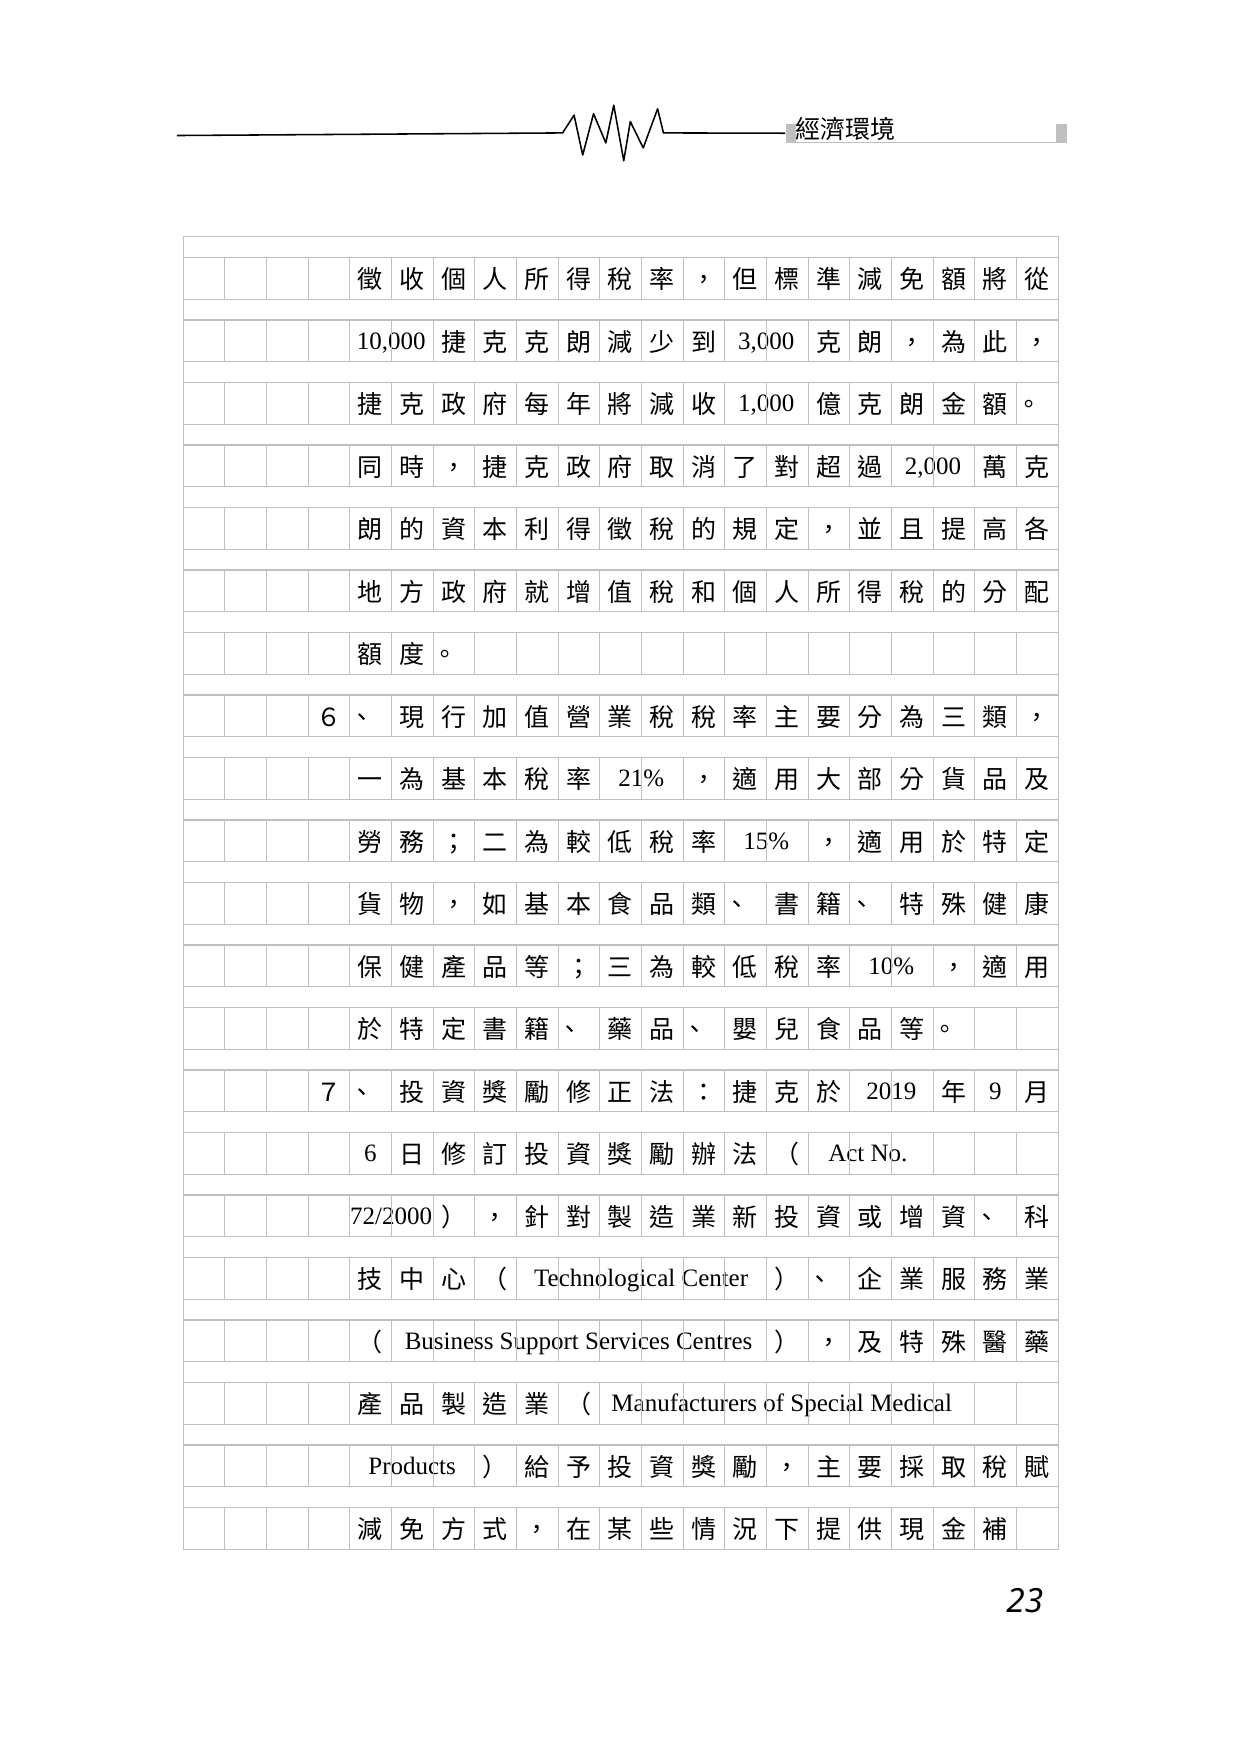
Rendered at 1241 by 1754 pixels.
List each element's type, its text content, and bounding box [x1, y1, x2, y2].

text ６、現行加值營業稅稅率主要分為三類，一為基本稅率21%，適用大部分貨品及勞務；二為較低稅率15%，適用於特定貨物，如基本食品類、書籍、特殊健康保健產品等；三為較低稅率10%，適用於特定書籍、藥品、嬰兒食品等。 [281, 737, 1058, 757]
text ６、現行加值營業稅稅率主要分為三類，一為基本稅率21%，適用大部分貨品及勞務；二為較低稅率15%，適用於特定貨物，如基本食品類、書籍、特殊健康保健產品等；三為較低稅率10%，適用於特定書籍、藥品、嬰兒食品等。 [281, 800, 1058, 819]
text ６、現行加值營業稅稅率主要分為三類，一為基本稅率21%，適用大部分貨品及勞務；二為較低稅率15%，適用於特定貨物，如基本食品類、書籍、特殊健康保健產品等；三為較低稅率10%，適用於特定書籍、藥品、嬰兒食品等。 [281, 675, 1058, 694]
text ７、投資獎勵修正法：捷克於2019年9月6日修訂投資獎勵辦法（Act No. 72/2000），針對製造業新投資或增資、科技中心（Technological Center）、企業服務業（Business Support Services Centres），及特殊醫藥產品製造業（Manufacturers of Special Medical Products）給予投資獎勵，主要採取稅賦減免方式，在某些情況下提供現金補助。 [281, 1237, 1058, 1257]
text ５、所得稅法修正：捷克政府通過所得稅法修正案，將按照15%及23%的二級制徵收個人所得稅率，但標準減免額將從10,000捷克克朗減少到3,000克朗，為此，捷克政府每年將減收1,000億克朗金額。同時，捷克政府取消了對超過2,000萬克朗的資本利得徵稅的規定，並且提高各地方政府就增值稅和個人所得稅的分配額度。 [281, 237, 1058, 257]
text ７、投資獎勵修正法：捷克於2019年9月6日修訂投資獎勵辦法（Act No. 72/2000），針對製造業新投資或增資、科技中心（Technological Center）、企業服務業（Business Support Services Centres），及特殊醫藥產品製造業（Manufacturers of Special Medical Products）給予投資獎勵，主要採取稅賦減免方式，在某些情況下提供現金補助。 [281, 1050, 1058, 1069]
text ６、現行加值營業稅稅率主要分為三類，一為基本稅率21%，適用大部分貨品及勞務；二為較低稅率15%，適用於特定貨物，如基本食品類、書籍、特殊健康保健產品等；三為較低稅率10%，適用於特定書籍、藥品、嬰兒食品等。 [281, 862, 1058, 882]
text ７、投資獎勵修正法：捷克於2019年9月6日修訂投資獎勵辦法（Act No. 72/2000），針對製造業新投資或增資、科技中心（Technological Center）、企業服務業（Business Support Services Centres），及特殊醫藥產品製造業（Manufacturers of Special Medical Products）給予投資獎勵，主要採取稅賦減免方式，在某些情況下提供現金補助。 [281, 1112, 1058, 1132]
text ５、所得稅法修正：捷克政府通過所得稅法修正案，將按照15%及23%的二級制徵收個人所得稅率，但標準減免額將從10,000捷克克朗減少到3,000克朗，為此，捷克政府每年將減收1,000億克朗金額。同時，捷克政府取消了對超過2,000萬克朗的資本利得徵稅的規定，並且提高各地方政府就增值稅和個人所得稅的分配額度。 [281, 550, 1058, 569]
text ７、投資獎勵修正法：捷克於2019年9月6日修訂投資獎勵辦法（Act No. 72/2000），針對製造業新投資或增資、科技中心（Technological Center）、企業服務業（Business Support Services Centres），及特殊醫藥產品製造業（Manufacturers of Special Medical Products）給予投資獎勵，主要採取稅賦減免方式，在某些情況下提供現金補助。 [281, 1175, 1058, 1194]
text ７、投資獎勵修正法：捷克於2019年9月6日修訂投資獎勵辦法（Act No. 72/2000），針對製造業新投資或增資、科技中心（Technological Center）、企業服務業（Business Support Services Centres），及特殊醫藥產品製造業（Manufacturers of Special Medical Products）給予投資獎勵，主要採取稅賦減免方式，在某些情況下提供現金補助。 [281, 1362, 1058, 1382]
text ５、所得稅法修正：捷克政府通過所得稅法修正案，將按照15%及23%的二級制徵收個人所得稅率，但標準減免額將從10,000捷克克朗減少到3,000克朗，為此，捷克政府每年將減收1,000億克朗金額。同時，捷克政府取消了對超過2,000萬克朗的資本利得徵稅的規定，並且提高各地方政府就增值稅和個人所得稅的分配額度。 [281, 300, 1058, 319]
text ５、所得稅法修正：捷克政府通過所得稅法修正案，將按照15%及23%的二級制徵收個人所得稅率，但標準減免額將從10,000捷克克朗減少到3,000克朗，為此，捷克政府每年將減收1,000億克朗金額。同時，捷克政府取消了對超過2,000萬克朗的資本利得徵稅的規定，並且提高各地方政府就增值稅和個人所得稅的分配額度。 [281, 612, 1058, 632]
text ７、投資獎勵修正法：捷克於2019年9月6日修訂投資獎勵辦法（Act No. 72/2000），針對製造業新投資或增資、科技中心（Technological Center）、企業服務業（Business Support Services Centres），及特殊醫藥產品製造業（Manufacturers of Special Medical Products）給予投資獎勵，主要採取稅賦減免方式，在某些情況下提供現金補助。 [281, 1487, 1058, 1507]
text ５、所得稅法修正：捷克政府通過所得稅法修正案，將按照15%及23%的二級制徵收個人所得稅率，但標準減免額將從10,000捷克克朗減少到3,000克朗，為此，捷克政府每年將減收1,000億克朗金額。同時，捷克政府取消了對超過2,000萬克朗的資本利得徵稅的規定，並且提高各地方政府就增值稅和個人所得稅的分配額度。 [281, 487, 1058, 507]
text ６、現行加值營業稅稅率主要分為三類，一為基本稅率21%，適用大部分貨品及勞務；二為較低稅率15%，適用於特定貨物，如基本食品類、書籍、特殊健康保健產品等；三為較低稅率10%，適用於特定書籍、藥品、嬰兒食品等。 [281, 925, 1058, 944]
text ７、投資獎勵修正法：捷克於2019年9月6日修訂投資獎勵辦法（Act No. 72/2000），針對製造業新投資或增資、科技中心（Technological Center）、企業服務業（Business Support Services Centres），及特殊醫藥產品製造業（Manufacturers of Special Medical Products）給予投資獎勵，主要採取稅賦減免方式，在某些情況下提供現金補助。 [281, 1425, 1058, 1444]
text ５、所得稅法修正：捷克政府通過所得稅法修正案，將按照15%及23%的二級制徵收個人所得稅率，但標準減免額將從10,000捷克克朗減少到3,000克朗，為此，捷克政府每年將減收1,000億克朗金額。同時，捷克政府取消了對超過2,000萬克朗的資本利得徵稅的規定，並且提高各地方政府就增值稅和個人所得稅的分配額度。 [281, 362, 1058, 382]
text ７、投資獎勵修正法：捷克於2019年9月6日修訂投資獎勵辦法（Act No. 72/2000），針對製造業新投資或增資、科技中心（Technological Center）、企業服務業（Business Support Services Centres），及特殊醫藥產品製造業（Manufacturers of Special Medical Products）給予投資獎勵，主要採取稅賦減免方式，在某些情況下提供現金補助。 [281, 1300, 1058, 1319]
text ５、所得稅法修正：捷克政府通過所得稅法修正案，將按照15%及23%的二級制徵收個人所得稅率，但標準減免額將從10,000捷克克朗減少到3,000克朗，為此，捷克政府每年將減收1,000億克朗金額。同時，捷克政府取消了對超過2,000萬克朗的資本利得徵稅的規定，並且提高各地方政府就增值稅和個人所得稅的分配額度。 [281, 425, 1058, 444]
text ６、現行加值營業稅稅率主要分為三類，一為基本稅率21%，適用大部分貨品及勞務；二為較低稅率15%，適用於特定貨物，如基本食品類、書籍、特殊健康保健產品等；三為較低稅率10%，適用於特定書籍、藥品、嬰兒食品等。 [281, 987, 1058, 1007]
